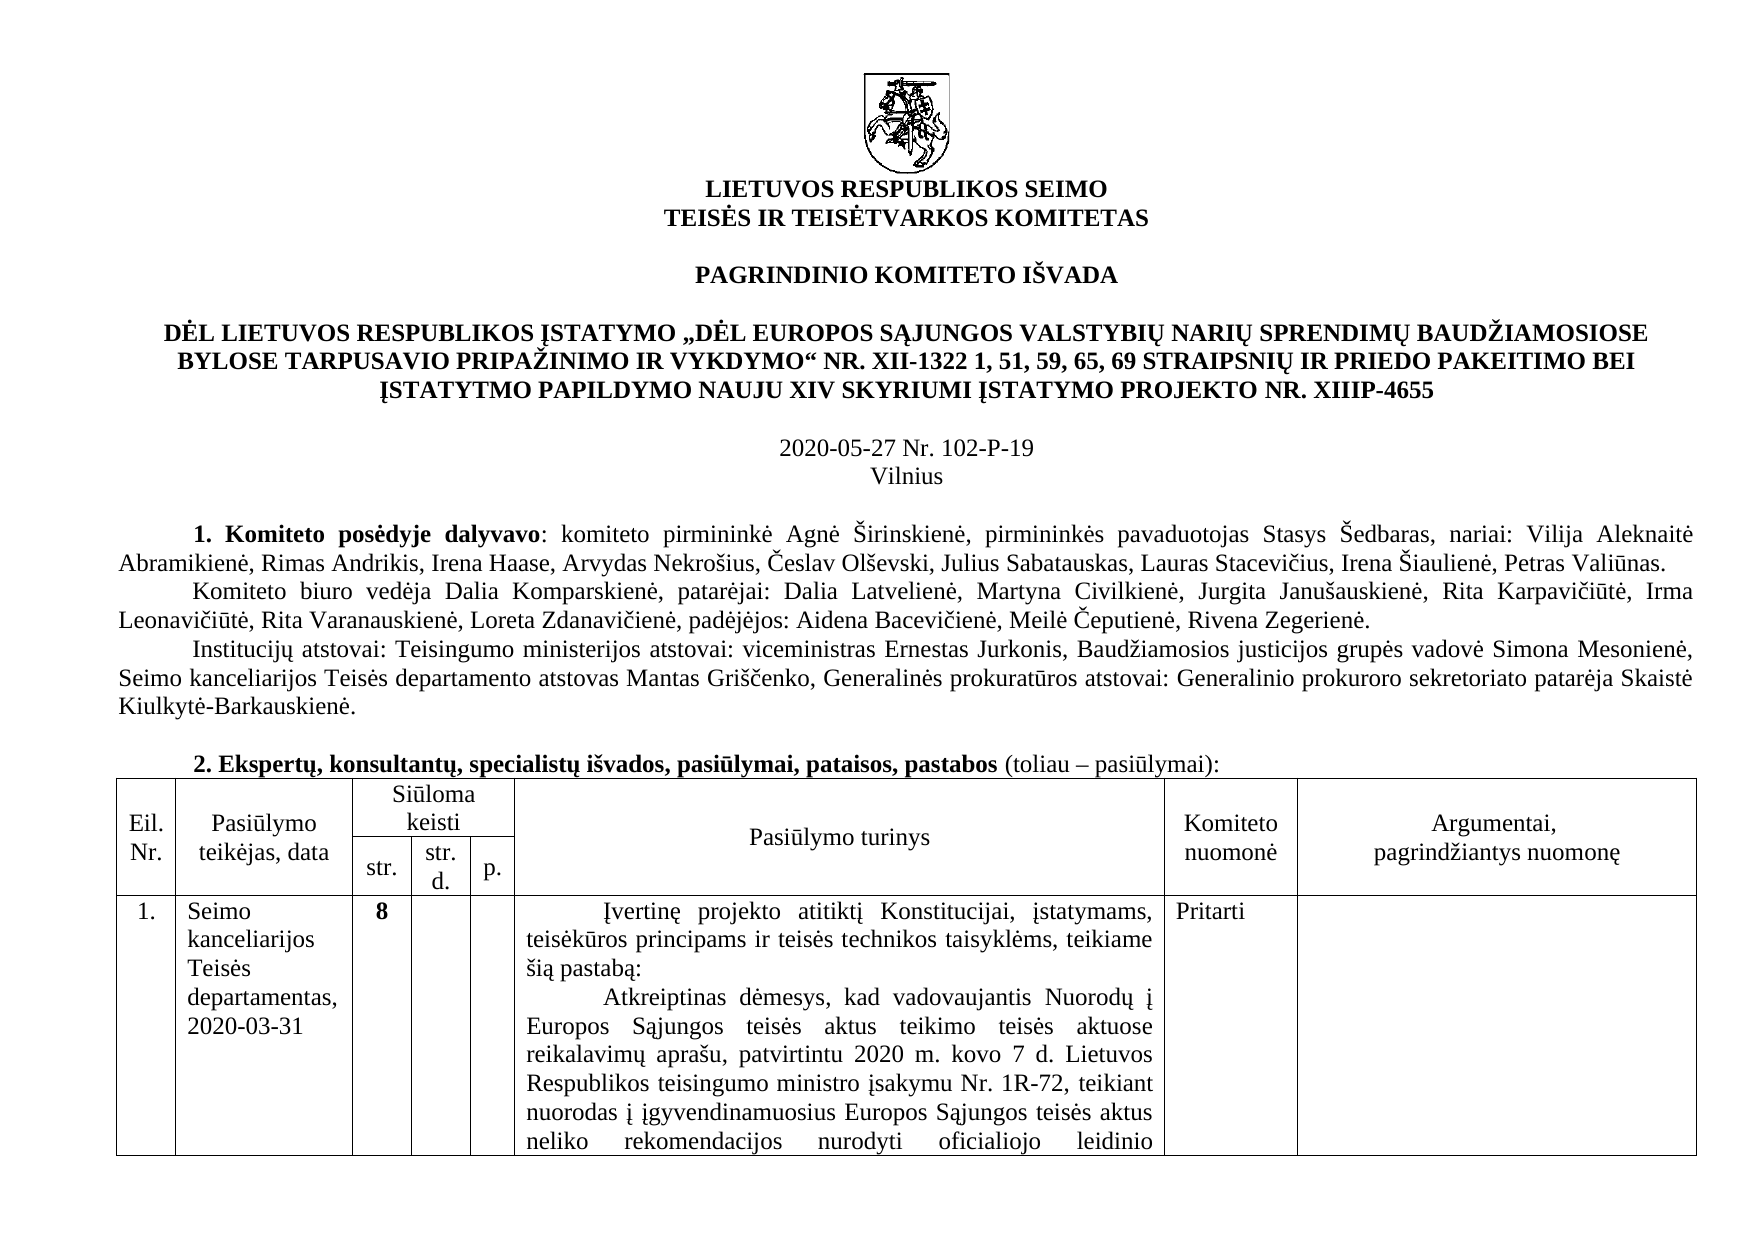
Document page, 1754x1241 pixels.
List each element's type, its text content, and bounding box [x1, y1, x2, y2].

text 2. Ekspertų, konsultantų, specialistų išvados, pasiūlymai, pataisos, pastabos (toliau – pasiūlymai): [118, 749, 1695, 778]
text Komiteto biuro vedėja Dalia Komparskienė, patarėjai: Dalia Latvelienė, Martyna Civilkienė, Jurgita Janušauskienė, Rita Karpavičiūtė, Irma Leonavičiūtė, Rita Varanauskienė, Loreta Zdanavičienė, padėjėjos: Aidena Bacevičienė, Meilė Čeputienė, Rivena Zegerienė. [118, 576, 1695, 634]
table_cell p. [471, 837, 514, 895]
table_cell str. [353, 837, 411, 895]
table_cell [412, 896, 470, 1154]
text PAGRINDINIO KOMITETO IŠVADA [118, 260, 1695, 289]
table_header Argumentai, pagrindžiantys nuomonę [1298, 779, 1696, 895]
table_cell [471, 896, 514, 1154]
table_header Pasiūlymo turinys [515, 779, 1164, 895]
table_cell 8 [353, 896, 411, 1154]
text DĖL LIETUVOS RESPUBLIKOS ĮSTATYMO „DĖL EUROPOS SĄJUNGOS VALSTYBIŲ NARIŲ SPRENDIMŲ BAUDŽIAMOSIOSE BYLOSE TARPUSAVIO PRIPAŽINIMO IR VYKDYMO“ NR. XII-1322 1, 51, 59, 65, 69 STRAIPSNIŲ IR PRIEDO PAKEITIMO BEI ĮSTATYTMO PAPILDYMO NAUJU XIV SKYRIUMI ĮSTATYMO PROJEKTO NR. XIIIP-4655 [118, 318, 1695, 404]
table_cell Įvertinę projekto atitiktį Konstitucijai, įstatymams, teisėkūros principams ir teisės technikos taisyklėms, teikiame šią pastabą: Atkreiptinas dėmesys, kad vadovaujantis Nuorodų į Europos Sąjungos teisės aktus teikimo teisės aktuose reikalavimų aprašu, patvirtintu 2020 m. kovo 7 d. Lietuvos Respublikos teisingumo ministro įsakymu Nr. 1R-72, teikiant nuorodas į įgyvendinamuosius Europos Sąjungos teisės aktus neliko rekomendacijos nurodyti oficialiojo leidinio [515, 896, 1164, 1154]
table_cell 1. [117, 896, 175, 1154]
table_header Komiteto nuomonė [1165, 779, 1297, 895]
table_cell Seimo kanceliarijos Teisės departamentas, 2020-03-31 [176, 896, 352, 1154]
table_header Siūloma keisti [353, 779, 514, 836]
text Vilnius [118, 461, 1695, 490]
text 2020-05-27 Nr. 102-P-19 [118, 433, 1695, 461]
table_cell Pritarti [1165, 896, 1297, 1154]
table_header Pasiūlymo teikėjas, data [176, 779, 352, 895]
table_cell [1298, 896, 1696, 1154]
text LIETUVOS RESPUBLIKOS SEIMO [118, 174, 1695, 203]
text Teisės ir teisėtvarkos komitetas [118, 203, 1695, 231]
text Institucijų atstovai: Teisingumo ministerijos atstovai: viceministras Ernestas Jurkonis, Baudžiamosios justicijos grupės vadovė Simona Mesonienė, Seimo kanceliarijos Teisės departamento atstovas Mantas Griščenko, Generalinės prokuratūros atstovai: Generalinio prokuroro sekretoriato patarėja Skaistė Kiulkytė-Barkauskienė. [118, 634, 1695, 720]
table_header Eil. Nr. [117, 779, 175, 895]
table_cell str. d. [412, 837, 470, 895]
text 1. Komiteto posėdyje dalyvavo: komiteto pirmininkė Agnė Širinskienė, pirmininkės pavaduotojas Stasys Šedbaras, nariai: Vilija Aleknaitė Abramikienė, Rimas Andrikis, Irena Haase, Arvydas Nekrošius, Česlav Olševski, Julius Sabatauskas, Lauras Stacevičius, Irena Šiaulienė, Petras Valiūnas. [118, 519, 1695, 576]
